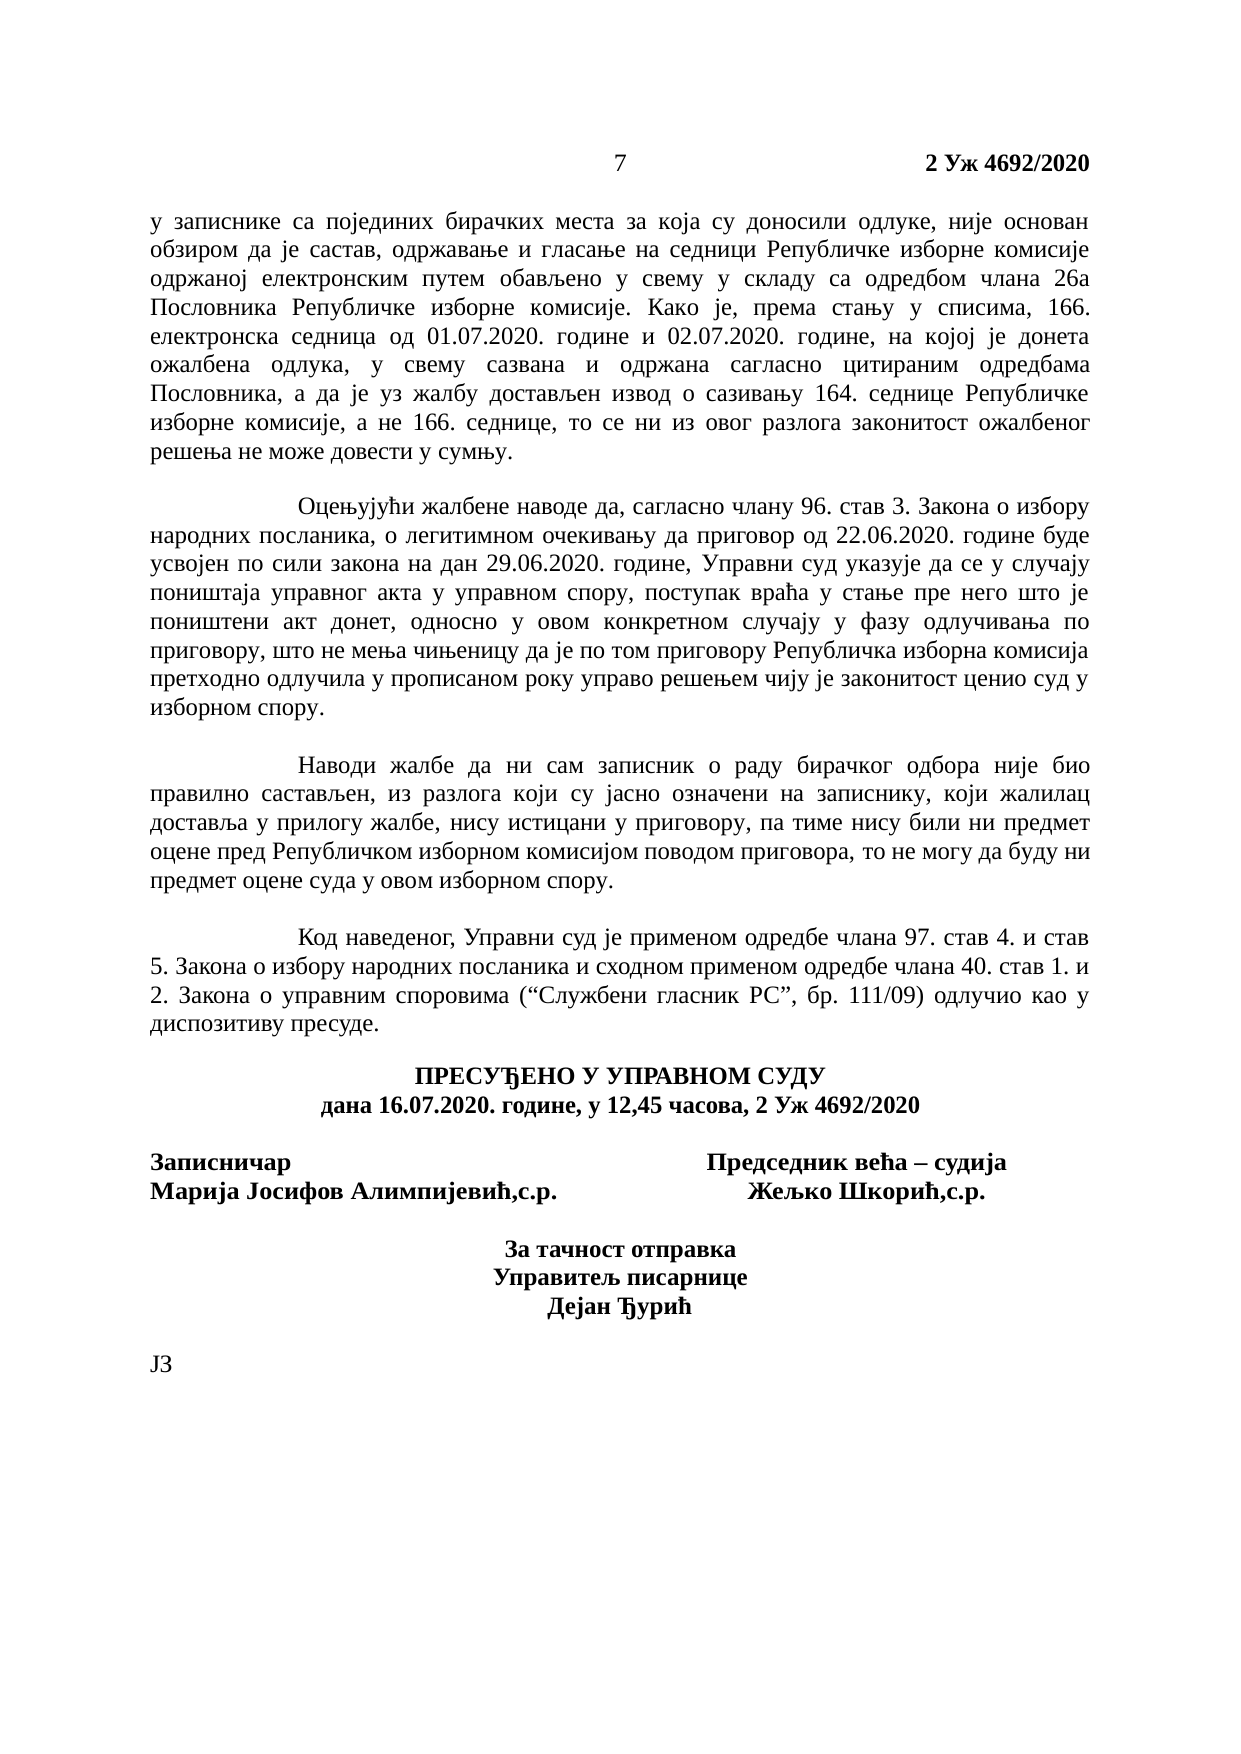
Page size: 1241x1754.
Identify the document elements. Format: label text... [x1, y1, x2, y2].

text ЈЗ [150, 1349, 1089, 1377]
text Дејан Ђурић [150, 1291, 1089, 1320]
text дана 16.07.2020. године, у 12,45 часова, 2 Уж 4692/2020 [150, 1090, 1091, 1119]
text Код наведеног, Управни суд је применом одредбе члана 97. став 4. и став 5. Закона о избору народних посланика и сходном применом одредбе члана 40. став 1. и 2. Закона о управним споровима (“Службени гласник РС”, бр. 111/09) одлучио као у диспозитиву пресуде. [150, 922, 1091, 1037]
text За тачност отправка [150, 1234, 1091, 1262]
text Наводи жалбе да ни сам записник о раду бирачког одбора није био правилно састављен, из разлога који су јасно означени на записнику, који жалилац доставља у прилогу жалбе, нису истицани у приговору, па тиме нису били ни предмет оцене пред Републичком изборном комисијом поводом приговора, то не могу да буду ни предмет оцене суда у овом изборном спору. [150, 750, 1091, 893]
text Управитељ писарнице [150, 1262, 1091, 1291]
text Записничар Председник већа – судија [150, 1147, 1091, 1176]
text ПРЕСУЂЕНО У УПРАВНОМ СУДУ [150, 1061, 1091, 1090]
text Марија Јосифов Алимпијевић,с.р. Жељко Шкорић,с.р. [150, 1176, 1091, 1205]
text у записнике са појединих бирачких места за која су доносили одлуке, није основан обзиром да је састав, одржавање и гласање на седници Републичке изборне комисије одржаној електронским путем обављено у свему у складу са одредбом члана 26а Пословника Републичке изборне комисије. Како је, према стању у списима, 166. електронска седница од 01.07.2020. године и 02.07.2020. године, на којој је донета ожалбена одлука, у свему сазвана и одржана сагласно цитираним одредбама Пословника, а да је уз жалбу достављен извод о сазивању 164. седнице Републичке изборне комисије, а не 166. седнице, то се ни из овог разлога законитост ожалбеног решења не може довести у сумњу. [150, 206, 1091, 464]
text Оцењујући жалбене наводе да, сагласно члану 96. став 3. Закона о избору народних посланика, о легитимном очекивању да приговор од 22.06.2020. године буде усвојен по сили закона на дан 29.06.2020. године, Управни суд указује да се у случају поништаја управног акта у управном спору, поступак враћа у стање пре него што је поништени акт донет, односно у овом конкретном случају у фазу одлучивања по приговору, што не мења чињеницу да је по том приговору Републичка изборна комисија претходно одлучила у прописаном року управо решењем чију је законитост ценио суд у изборном спору. [150, 491, 1091, 721]
